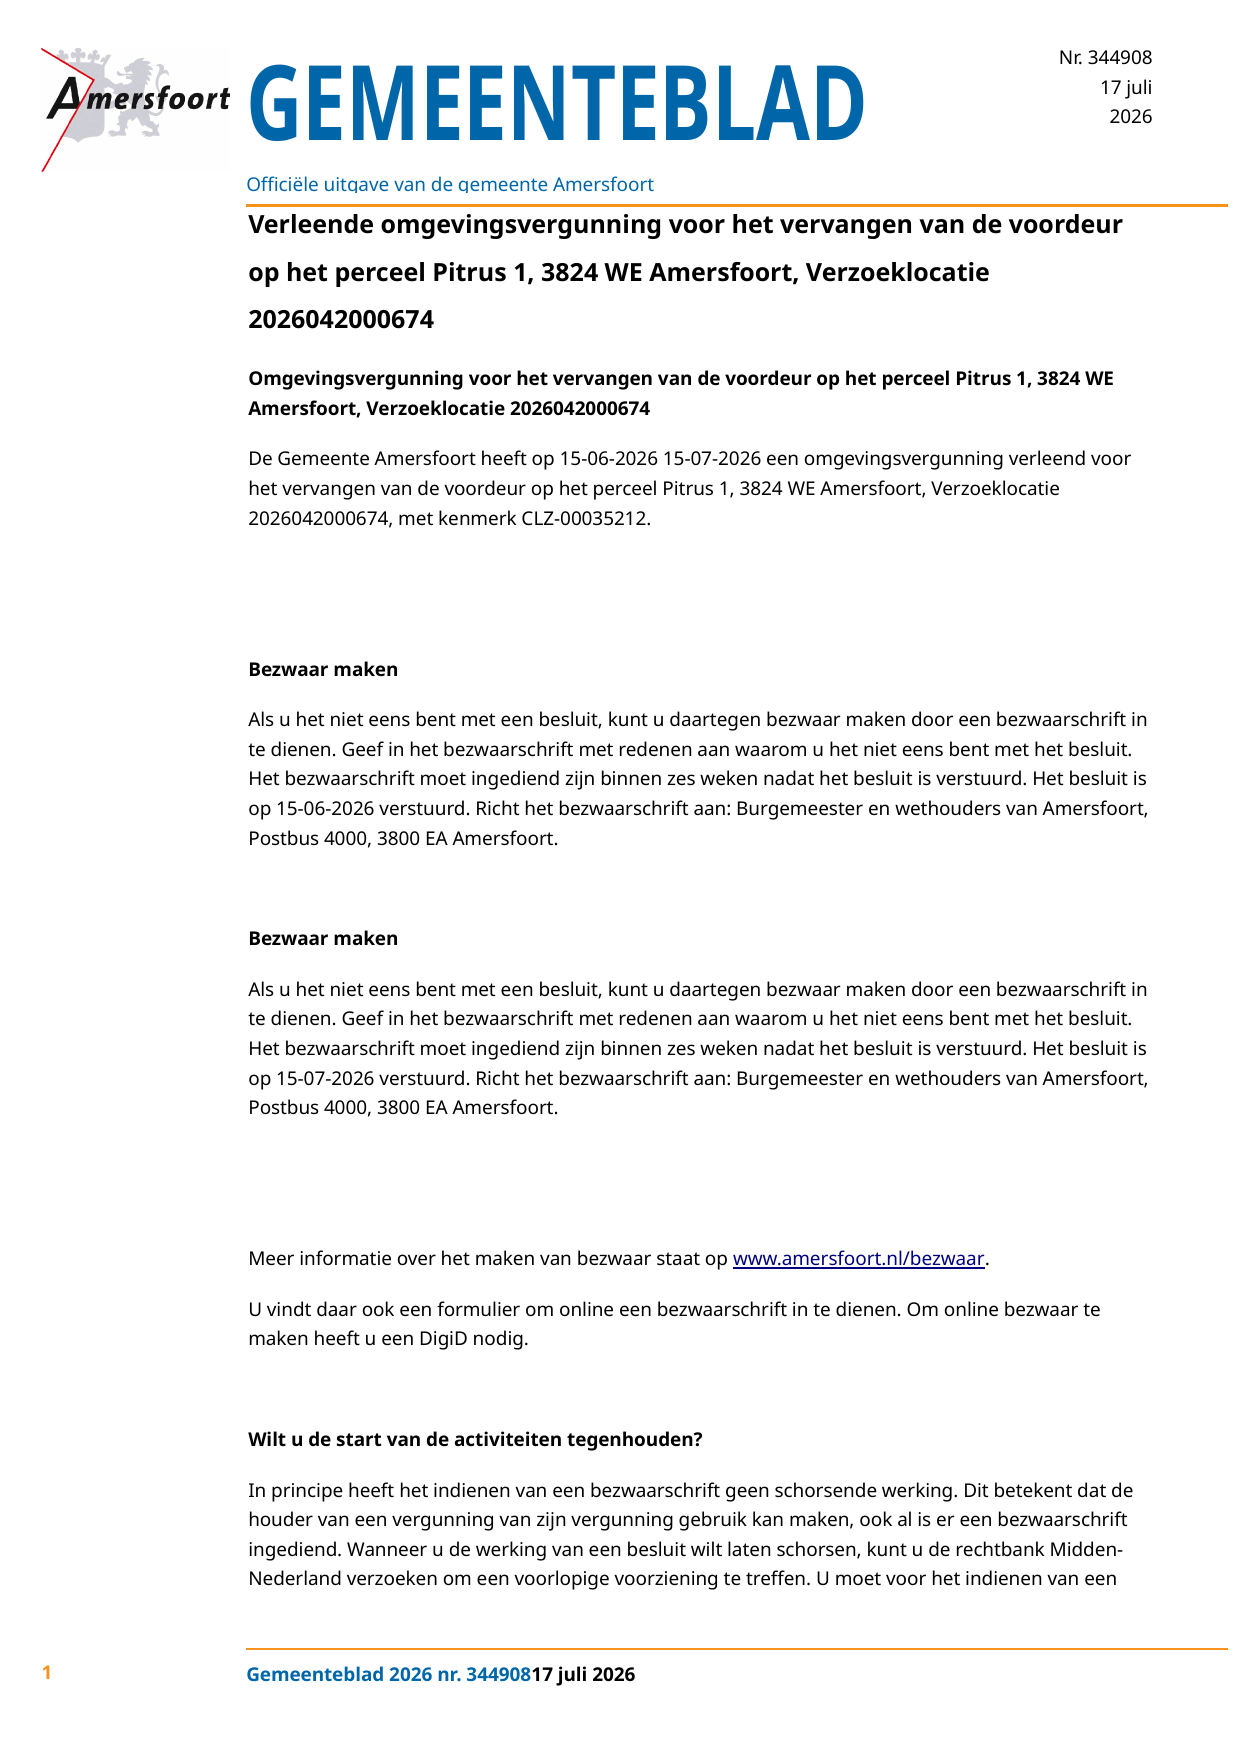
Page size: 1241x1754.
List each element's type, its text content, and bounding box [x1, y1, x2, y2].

text Omgevingsvergunning voor het vervangen van de voordeur op het perceel Pitrus 1, 3824 WE Amersfoort, Verzoeklocatie 2026042000674 [248, 366, 1152, 421]
text De Gemeente Amersfoort heeft op 15-06-2026 15-07-2026 een omgevingsvergunning verleend voor het vervangen van de voordeur op het perceel Pitrus 1, 3824 WE Amersfoort, Verzoeklocatie 2026042000674, met kenmerk CLZ-00035212. [248, 446, 1152, 530]
text Bezwaar maken [248, 656, 1152, 682]
text Als u het niet eens bent met een besluit, kunt u daartegen bezwaar maken door een bezwaarschrift in te dienen. Geef in het bezwaarschrift met redenen aan waarom u het niet eens bent met het besluit. Het bezwaarschrift moet ingediend zijn binnen zes weken nadat het besluit is verstuurd. Het besluit is op 15-07-2026 verstuurd. Richt het bezwaarschrift aan: Burgemeester en wethouders van Amersfoort, Postbus 4000, 3800 EA Amersfoort. [248, 976, 1152, 1120]
text Bezwaar maken [248, 926, 1152, 951]
text In principe heeft het indienen van een bezwaarschrift geen schorsende werking. Dit betekent dat de houder van een vergunning van zijn vergunning gebruik kan maken, ook al is er een bezwaarschrift ingediend. Wanneer u de werking van een besluit wilt laten schorsen, kunt u de rechtbank Midden-Nederland verzoeken om een voorlopige voorziening te treffen. U moet voor het indienen van een [248, 1477, 1152, 1591]
text Meer informatie over het maken van bezwaar staat op www.amersfoort.nl/bezwaar. [248, 1246, 1152, 1271]
text U vindt daar ook een formulier om online een bezwaarschrift in te dienen. Om online bezwaar te maken heeft u een DigiD nodig. [248, 1296, 1152, 1351]
picture [41, 47, 231, 172]
text Verleende omgevingsvergunning voor het vervangen van de voordeur op het perceel Pitrus 1, 3824 WE Amersfoort, Verzoeklocatie 2026042000674 [248, 207, 1152, 336]
text Wilt u de start van de activiteiten tegenhouden? [248, 1426, 1152, 1452]
text Als u het niet eens bent met een besluit, kunt u daartegen bezwaar maken door een bezwaarschrift in te dienen. Geef in het bezwaarschrift met redenen aan waarom u het niet eens bent met het besluit. Het bezwaarschrift moet ingediend zijn binnen zes weken nadat het besluit is verstuurd. Het besluit is op 15-06-2026 verstuurd. Richt het bezwaarschrift aan: Burgemeester en wethouders van Amersfoort, Postbus 4000, 3800 EA Amersfoort. [248, 706, 1152, 850]
